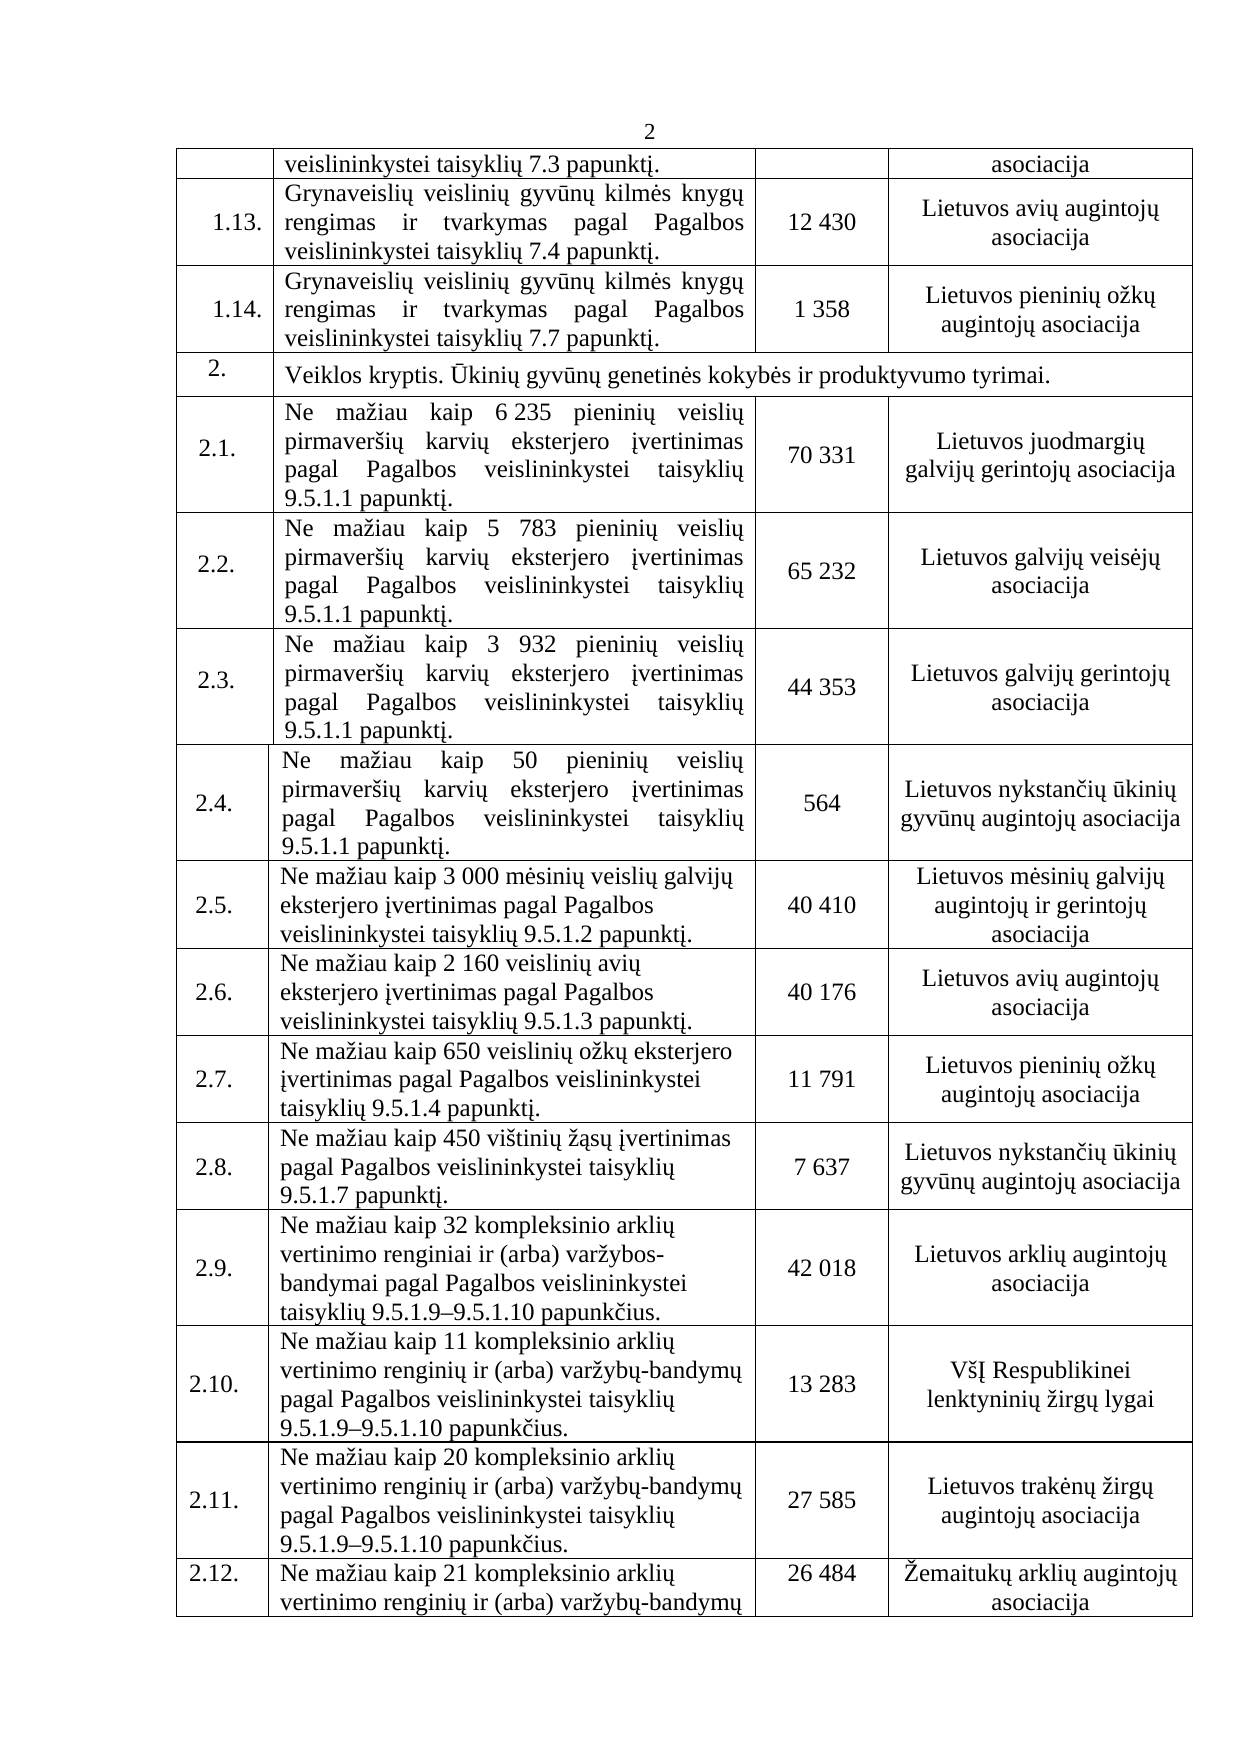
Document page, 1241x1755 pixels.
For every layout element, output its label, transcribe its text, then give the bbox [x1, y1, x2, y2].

table_cell 1.13. [177, 179, 273, 265]
table_cell 2.6. [177, 949, 268, 1035]
table_cell 564 [756, 745, 888, 860]
table_cell Ne mažiau kaip 21 kompleksinio arklių vertinimo renginių ir (arba) varžybų-bandymų [269, 1559, 755, 1616]
table_cell Žemaitukų arklių augintojų asociacija [889, 1559, 1192, 1616]
table_cell 2. [177, 353, 273, 396]
table_cell Lietuvos avių augintojų asociacija [889, 949, 1192, 1035]
table_cell 13 283 [756, 1326, 888, 1441]
table_cell 65 232 [756, 513, 888, 628]
table_cell Lietuvos avių augintojų asociacija [889, 179, 1192, 265]
table_cell Lietuvos trakėnų žirgų augintojų asociacija [889, 1443, 1192, 1557]
table_cell 2.1. [177, 397, 273, 512]
table_cell Grynaveislių veislinių gyvūnų kilmės knygų rengimas ir tvarkymas pagal Pagalbos veislininkystei taisyklių 7.7 papunktį. [274, 266, 755, 352]
table_cell Ne mažiau kaip 32 kompleksinio arklių vertinimo renginiai ir (arba) varžybos-bandymai pagal Pagalbos veislininkystei taisyklių 9.5.1.9–9.5.1.10 papunkčius. [269, 1210, 755, 1325]
table_cell 2.8. [177, 1123, 268, 1209]
table_cell Ne mažiau kaip 50 pieninių veislių pirmaveršių karvių eksterjero įvertinimas pagal Pagalbos veislininkystei taisyklių 9.5.1.1 papunktį. [269, 745, 755, 860]
table_cell Lietuvos galvijų veisėjų asociacija [889, 513, 1192, 628]
table_cell Ne mažiau kaip 11 kompleksinio arklių vertinimo renginių ir (arba) varžybų-bandymų pagal Pagalbos veislininkystei taisyklių 9.5.1.9–9.5.1.10 papunkčius. [269, 1326, 755, 1441]
table_cell Veiklos kryptis. Ūkinių gyvūnų genetinės kokybės ir produktyvumo tyrimai. [274, 353, 1192, 396]
table_cell Grynaveislių veislinių gyvūnų kilmės knygų rengimas ir tvarkymas pagal Pagalbos veislininkystei taisyklių 7.4 papunktį. [274, 179, 755, 265]
table_cell Ne mažiau kaip 20 kompleksinio arklių vertinimo renginių ir (arba) varžybų-bandymų pagal Pagalbos veislininkystei taisyklių 9.5.1.9–9.5.1.10 papunkčius. [269, 1443, 755, 1557]
table_cell 70 331 [756, 397, 888, 512]
table_cell Ne mažiau kaip 6 235 pieninių veislių pirmaveršių karvių eksterjero įvertinimas pagal Pagalbos veislininkystei taisyklių 9.5.1.1 papunktį. [274, 397, 755, 512]
table_cell 2.4. [177, 745, 268, 860]
table_cell Lietuvos nykstančių ūkinių gyvūnų augintojų asociacija [889, 745, 1192, 860]
table_cell 2.7. [177, 1036, 268, 1122]
table_cell 7 637 [756, 1123, 888, 1209]
table_cell Ne mažiau kaip 3 000 mėsinių veislių galvijų eksterjero įvertinimas pagal Pagalbos veislininkystei taisyklių 9.5.1.2 papunktį. [269, 861, 755, 947]
table_cell Ne mažiau kaip 3 932 pieninių veislių pirmaveršių karvių eksterjero įvertinimas pagal Pagalbos veislininkystei taisyklių 9.5.1.1 papunktį. [274, 629, 755, 744]
table_cell Lietuvos juodmargių galvijų gerintojų asociacija [889, 397, 1192, 512]
table_cell VšĮ Respublikinei lenktyninių žirgų lygai [889, 1326, 1192, 1441]
table_cell 2.9. [177, 1210, 268, 1325]
table_cell 1.14. [177, 266, 273, 352]
table_cell 12 430 [756, 179, 888, 265]
table_cell Lietuvos nykstančių ūkinių gyvūnų augintojų asociacija [889, 1123, 1192, 1209]
table_cell 1 358 [756, 266, 888, 352]
table_cell Lietuvos mėsinių galvijų augintojų ir gerintojų asociacija [889, 861, 1192, 947]
table_cell Lietuvos pieninių ožkų augintojų asociacija [889, 266, 1192, 352]
table_cell Lietuvos galvijų gerintojų asociacija [889, 629, 1192, 744]
table_cell 2.10. [177, 1326, 268, 1441]
table_cell 2.12. [177, 1559, 268, 1616]
table_cell Lietuvos pieninių ožkų augintojų asociacija [889, 1036, 1192, 1122]
table_cell Ne mažiau kaip 2 160 veislinių avių eksterjero įvertinimas pagal Pagalbos veislininkystei taisyklių 9.5.1.3 papunktį. [269, 949, 755, 1035]
table_cell [177, 149, 273, 177]
table_cell 2.11. [177, 1443, 268, 1557]
table_cell Ne mažiau kaip 5 783 pieninių veislių pirmaveršių karvių eksterjero įvertinimas pagal Pagalbos veislininkystei taisyklių 9.5.1.1 papunktį. [274, 513, 755, 628]
table_cell veislininkystei taisyklių 7.3 papunktį. [274, 149, 755, 177]
table_cell Lietuvos arklių augintojų asociacija [889, 1210, 1192, 1325]
table_cell Ne mažiau kaip 450 vištinių žąsų įvertinimas pagal Pagalbos veislininkystei taisyklių 9.5.1.7 papunktį. [269, 1123, 755, 1209]
table_cell 27 585 [756, 1443, 888, 1557]
table_cell 11 791 [756, 1036, 888, 1122]
table_cell 40 410 [756, 861, 888, 947]
table_cell 26 484 [756, 1559, 888, 1616]
table_cell 2.5. [177, 861, 268, 947]
table_cell Ne mažiau kaip 650 veislinių ožkų eksterjero įvertinimas pagal Pagalbos veislininkystei taisyklių 9.5.1.4 papunktį. [269, 1036, 755, 1122]
table_cell 44 353 [756, 629, 888, 744]
table_cell 42 018 [756, 1210, 888, 1325]
table_cell 2.2. [177, 513, 273, 628]
table_cell [756, 149, 888, 177]
table_cell asociacija [889, 149, 1192, 177]
table_cell 2.3. [177, 629, 273, 744]
table_cell 40 176 [756, 949, 888, 1035]
